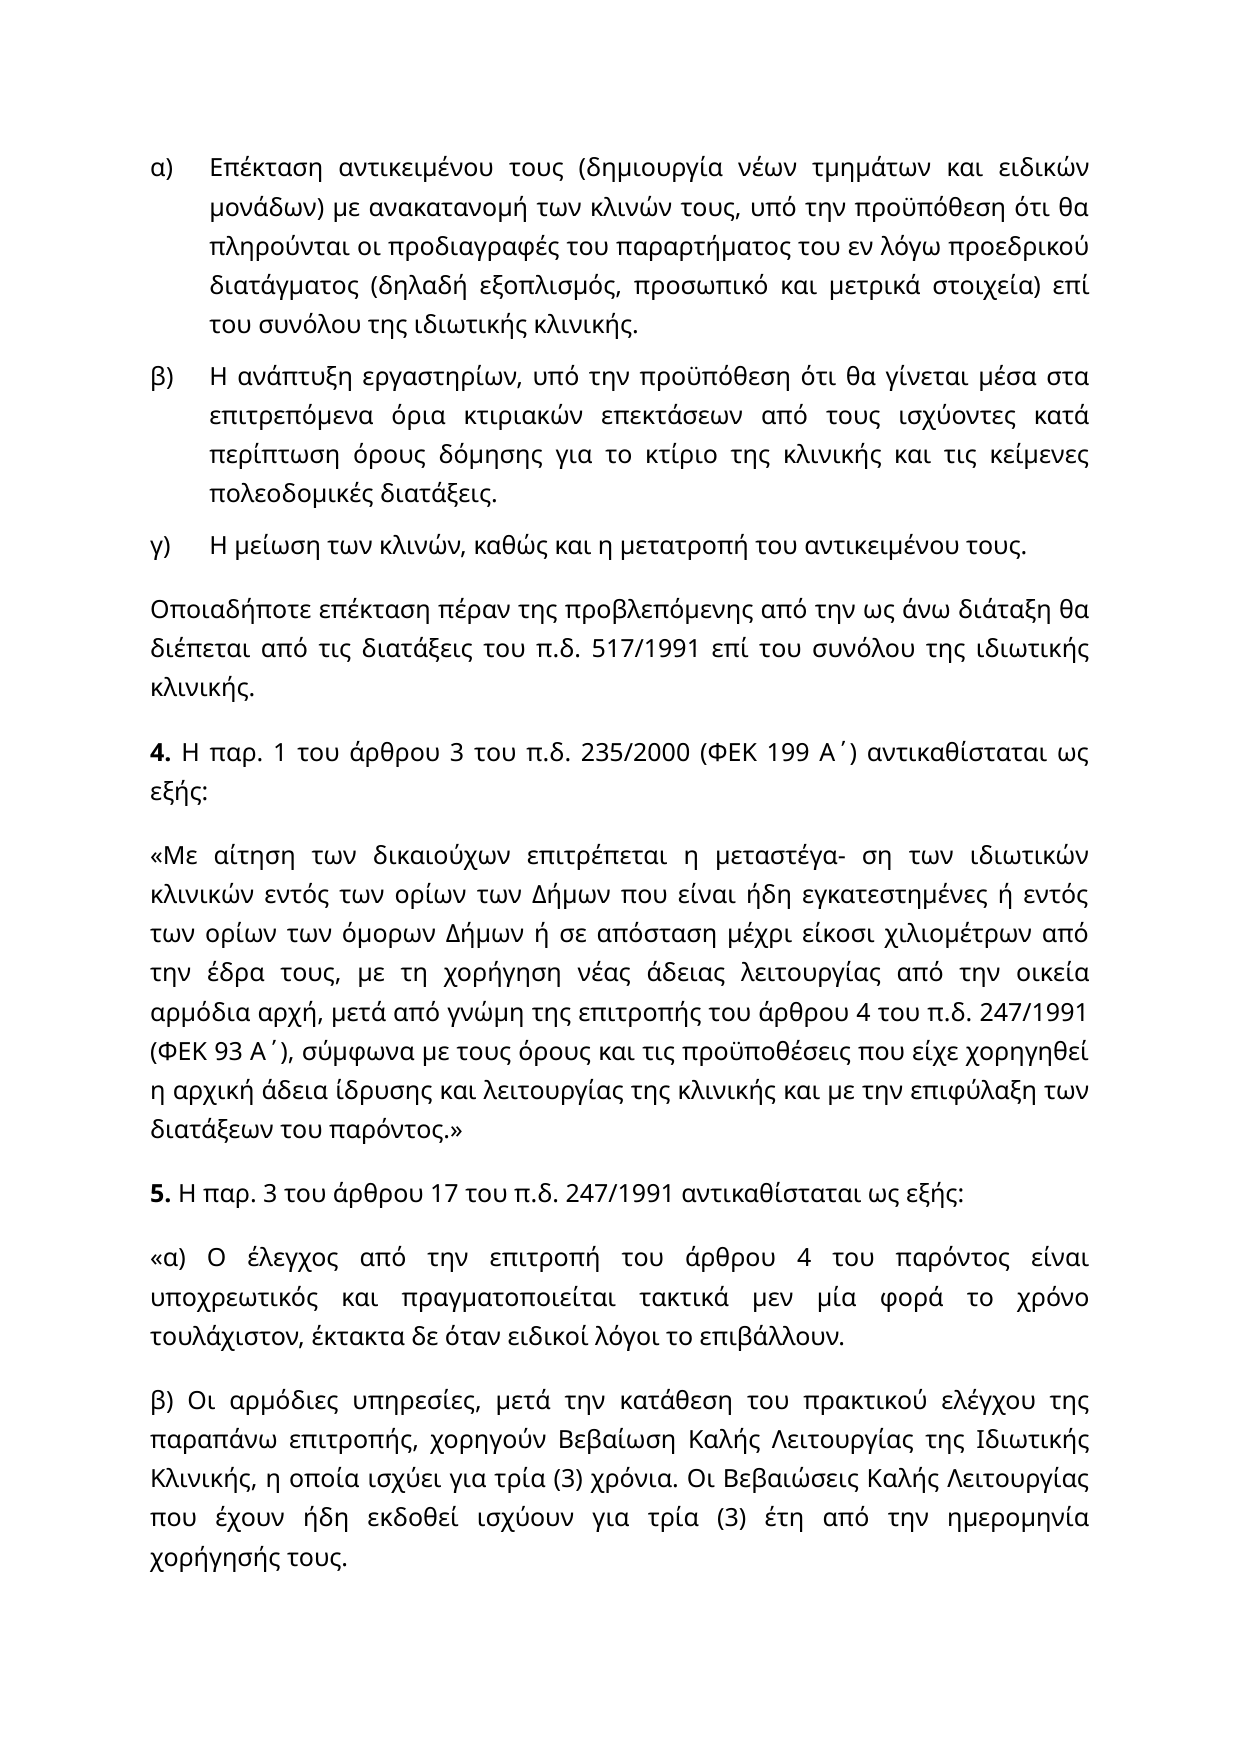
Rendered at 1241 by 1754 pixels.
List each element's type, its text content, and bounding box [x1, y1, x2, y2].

text 4. Η παρ. 1 του άρθρου 3 του π.δ. 235/2000 (ΦΕΚ 199 Α΄) αντικαθίσταται ως εξής: [150, 734, 1090, 807]
text «α) Ο έλεγχος από την επιτροπή του άρθρου 4 του παρόντος είναι υποχρεωτικός και πραγματοποιείται τακτικά μεν μία φορά το χρόνο τουλάχιστον, έκτακτα δε όταν ειδικοί λόγοι το επιβάλλουν. [150, 1240, 1090, 1352]
list γ) Η μείωση των κλινών, καθώς και η μετατροπή του αντικειμένου τους. [150, 527, 1090, 562]
text Οποιαδήποτε επέκταση πέραν της προβλεπόμενης από την ως άνω διάταξη θα διέπεται από τις διατάξεις του π.δ. 517/1991 επί του συνόλου της ιδιωτικής κλινικής. [150, 592, 1090, 704]
list β) Η ανάπτυξη εργαστηρίων, υπό την προϋπόθεση ότι θα γίνεται μέσα στα επιτρεπόμενα όρια κτιριακών επεκτάσεων από τους ισχύοντες κατά περίπτωση όρους δόμησης για το κτίριο της κλινικής και τις κείμενες πολεοδομικές διατάξεις. [150, 358, 1090, 510]
text «Με αίτηση των δικαιούχων επιτρέπεται η μεταστέγα- ση των ιδιωτικών κλινικών εντός των ορίων των Δήμων που είναι ήδη εγκατεστημένες ή εντός των ορίων των όμορων Δήμων ή σε απόσταση μέχρι είκοσι χιλιομέτρων από την έδρα τους, με τη χορήγηση νέας άδειας λειτουργίας από την οικεία αρμόδια αρχή, μετά από γνώμη της επιτροπής του άρθρου 4 του π.δ. 247/1991 (ΦΕΚ 93 Α΄), σύμφωνα με τους όρους και τις προϋποθέσεις που είχε χορηγηθεί η αρχική άδεια ίδρυσης και λειτουργίας της κλινικής και με την επιφύλαξη των διατάξεων του παρόντος.» [150, 837, 1090, 1146]
text 5. Η παρ. 3 του άρθρου 17 του π.δ. 247/1991 αντικαθίσταται ως εξής: [150, 1176, 1090, 1210]
list α) Επέκταση αντικειμένου τους (δημιουργία νέων τμημάτων και ειδικών μονάδων) με ανακατανομή των κλινών τους, υπό την προϋπόθεση ότι θα πληρούνται οι προδιαγραφές του παραρτήματος του εν λόγω προεδρικού διατάγματος (δηλαδή εξοπλισμός, προσωπικό και μετρικά στοιχεία) επί του συνόλου της ιδιωτικής κλινικής. [150, 150, 1090, 341]
text β) Οι αρμόδιες υπηρεσίες, μετά την κατάθεση του πρακτικού ελέγχου της παραπάνω επιτροπής, χορηγούν Βεβαίωση Καλής Λειτουργίας της Ιδιωτικής Κλινικής, η οποία ισχύει για τρία (3) χρόνια. Οι Βεβαιώσεις Καλής Λειτουργίας που έχουν ήδη εκδοθεί ισχύουν για τρία (3) έτη από την ημερομηνία χορήγησής τους. [150, 1382, 1090, 1573]
